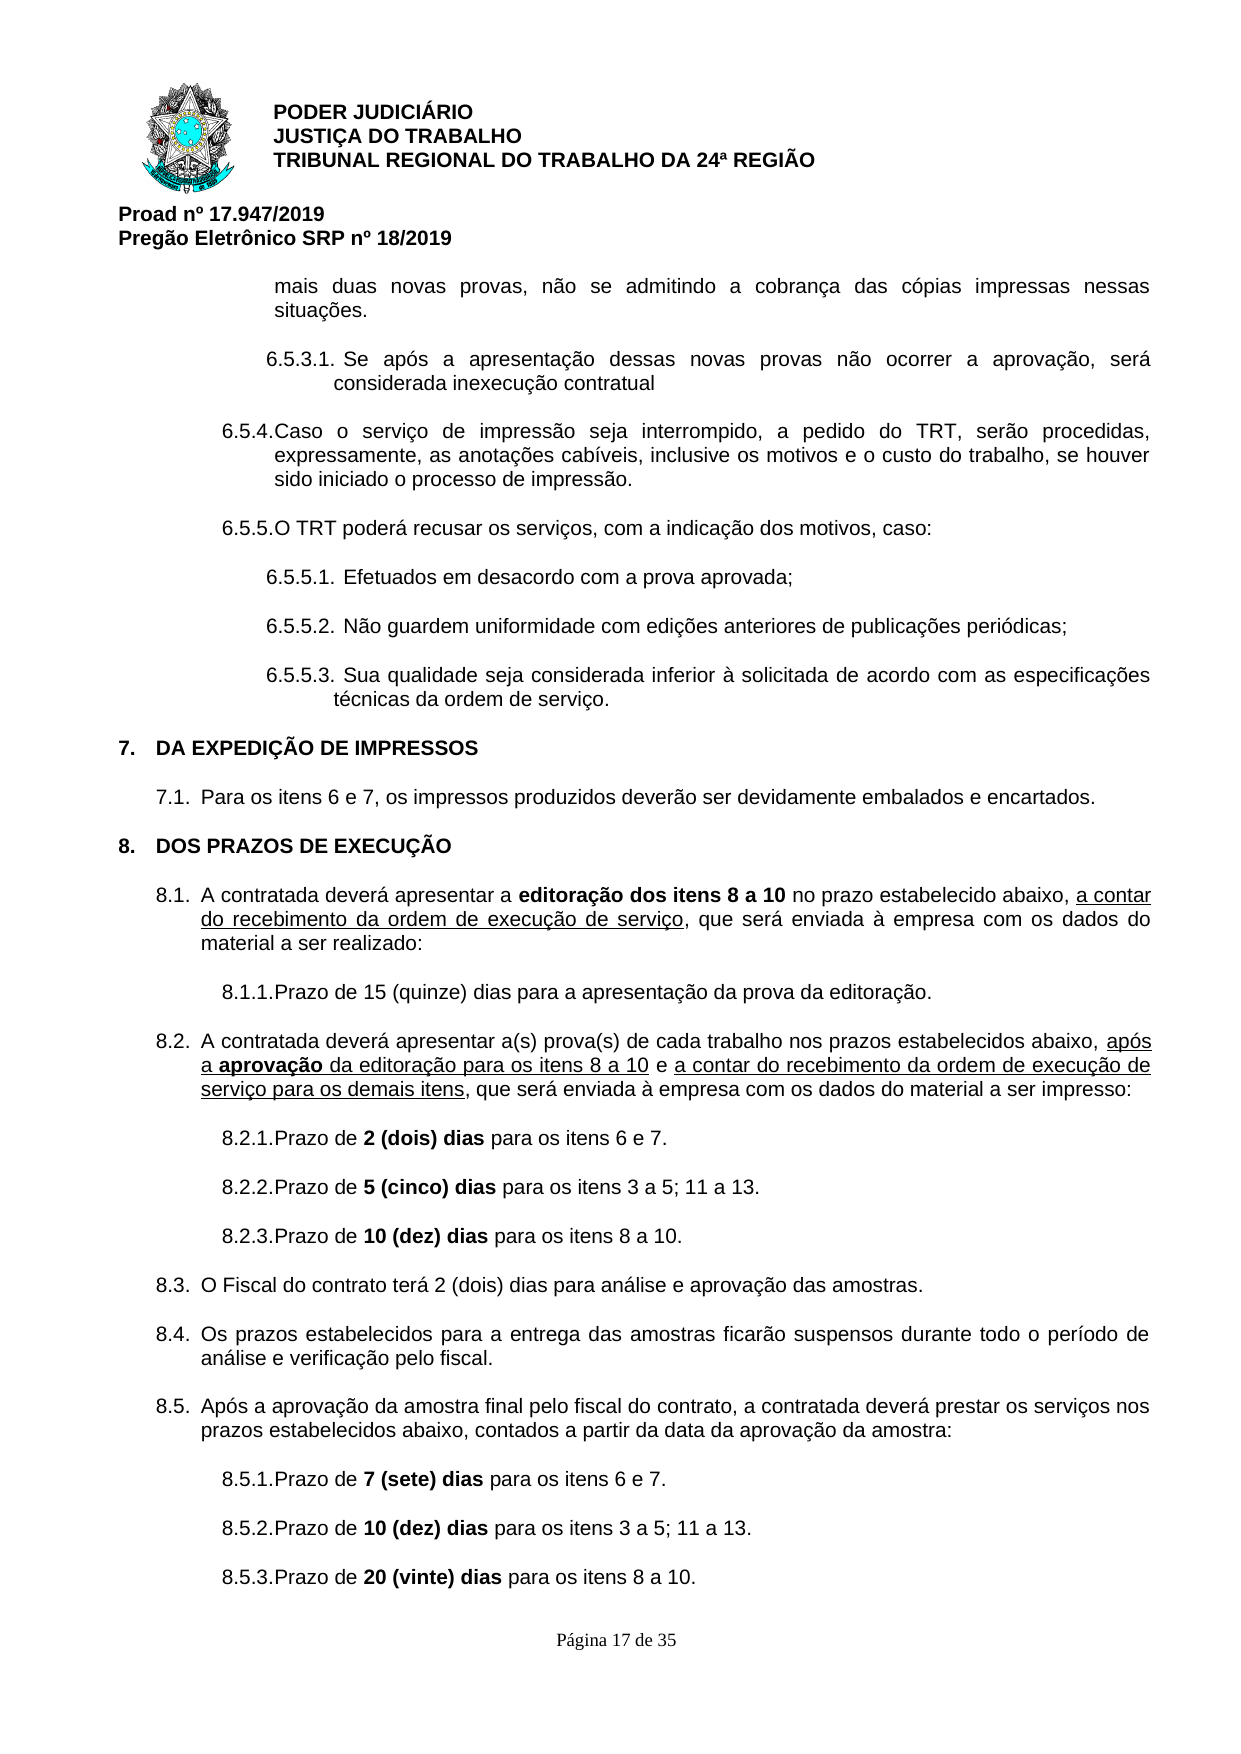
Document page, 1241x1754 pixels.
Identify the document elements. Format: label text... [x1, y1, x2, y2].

list Sua qualidade seja considerada inferior à solicitada de acordo com as especificações técnicas da ordem de serviço. [266, 663, 1152, 711]
list A contratada deverá apresentar a(s) prova(s) de cada trabalho nos prazos estabelecidos abaixo, após a aprovação da editoração para os itens 8 a 10 e a contar do recebimento da ordem de execução de serviço para os demais itens, que será enviada à empresa com os dados do material a ser impresso: [156, 1029, 1152, 1101]
list Prazo de 10 (dez) dias para os itens 3 a 5; 11 a 13. [222, 1516, 1152, 1540]
list DA EXPEDIÇÃO DE IMPRESSOS [118, 736, 1152, 760]
list A contratada deverá apresentar a editoração dos itens 8 a 10 no prazo estabelecido abaixo, a contar do recebimento da ordem de execução de serviço, que será enviada à empresa com os dados do material a ser realizado: [156, 883, 1152, 955]
list Prazo de 20 (vinte) dias para os itens 8 a 10. [222, 1565, 1152, 1589]
list Prazo de 2 (dois) dias para os itens 6 e 7. [222, 1126, 1152, 1149]
list Prazo de 15 (quinze) dias para a apresentação da prova da editoração. [222, 980, 1152, 1004]
list Efetuados em desacordo com a prova aprovada; [266, 565, 1152, 589]
list Prazo de 7 (sete) dias para os itens 6 e 7. [222, 1467, 1152, 1491]
list Não guardem uniformidade com edições anteriores de publicações periódicas; [266, 614, 1152, 638]
list Os prazos estabelecidos para a entrega das amostras ficarão suspensos durante todo o período de análise e verificação pelo fiscal. [156, 1321, 1152, 1369]
list mais duas novas provas, não se admitindo a cobrança das cópias impressas nessas situações. [222, 273, 1152, 321]
list Prazo de 10 (dez) dias para os itens 8 a 10. [222, 1223, 1152, 1247]
list O Fiscal do contrato terá 2 (dois) dias para análise e aprovação das amostras. [156, 1272, 1152, 1296]
list O TRT poderá recusar os serviços, com a indicação dos motivos, caso: [222, 516, 1152, 540]
list Prazo de 5 (cinco) dias para os itens 3 a 5; 11 a 13. [222, 1174, 1152, 1198]
list Se após a apresentação dessas novas provas não ocorrer a aprovação, será considerada inexecução contratual [266, 346, 1152, 394]
list Para os itens 6 e 7, os impressos produzidos deverão ser devidamente embalados e encartados. [156, 785, 1152, 809]
list Após a aprovação da amostra final pelo fiscal do contrato, a contratada deverá prestar os serviços nos prazos estabelecidos abaixo, contados a partir da data da aprovação da amostra: [156, 1394, 1152, 1442]
picture [141, 82, 236, 194]
list Caso o serviço de impressão seja interrompido, a pedido do TRT, serão procedidas, expressamente, as anotações cabíveis, inclusive os motivos e o custo do trabalho, se houver sido iniciado o processo de impressão. [222, 419, 1152, 491]
list DOS PRAZOS DE EXECUÇÃO [118, 834, 1152, 858]
